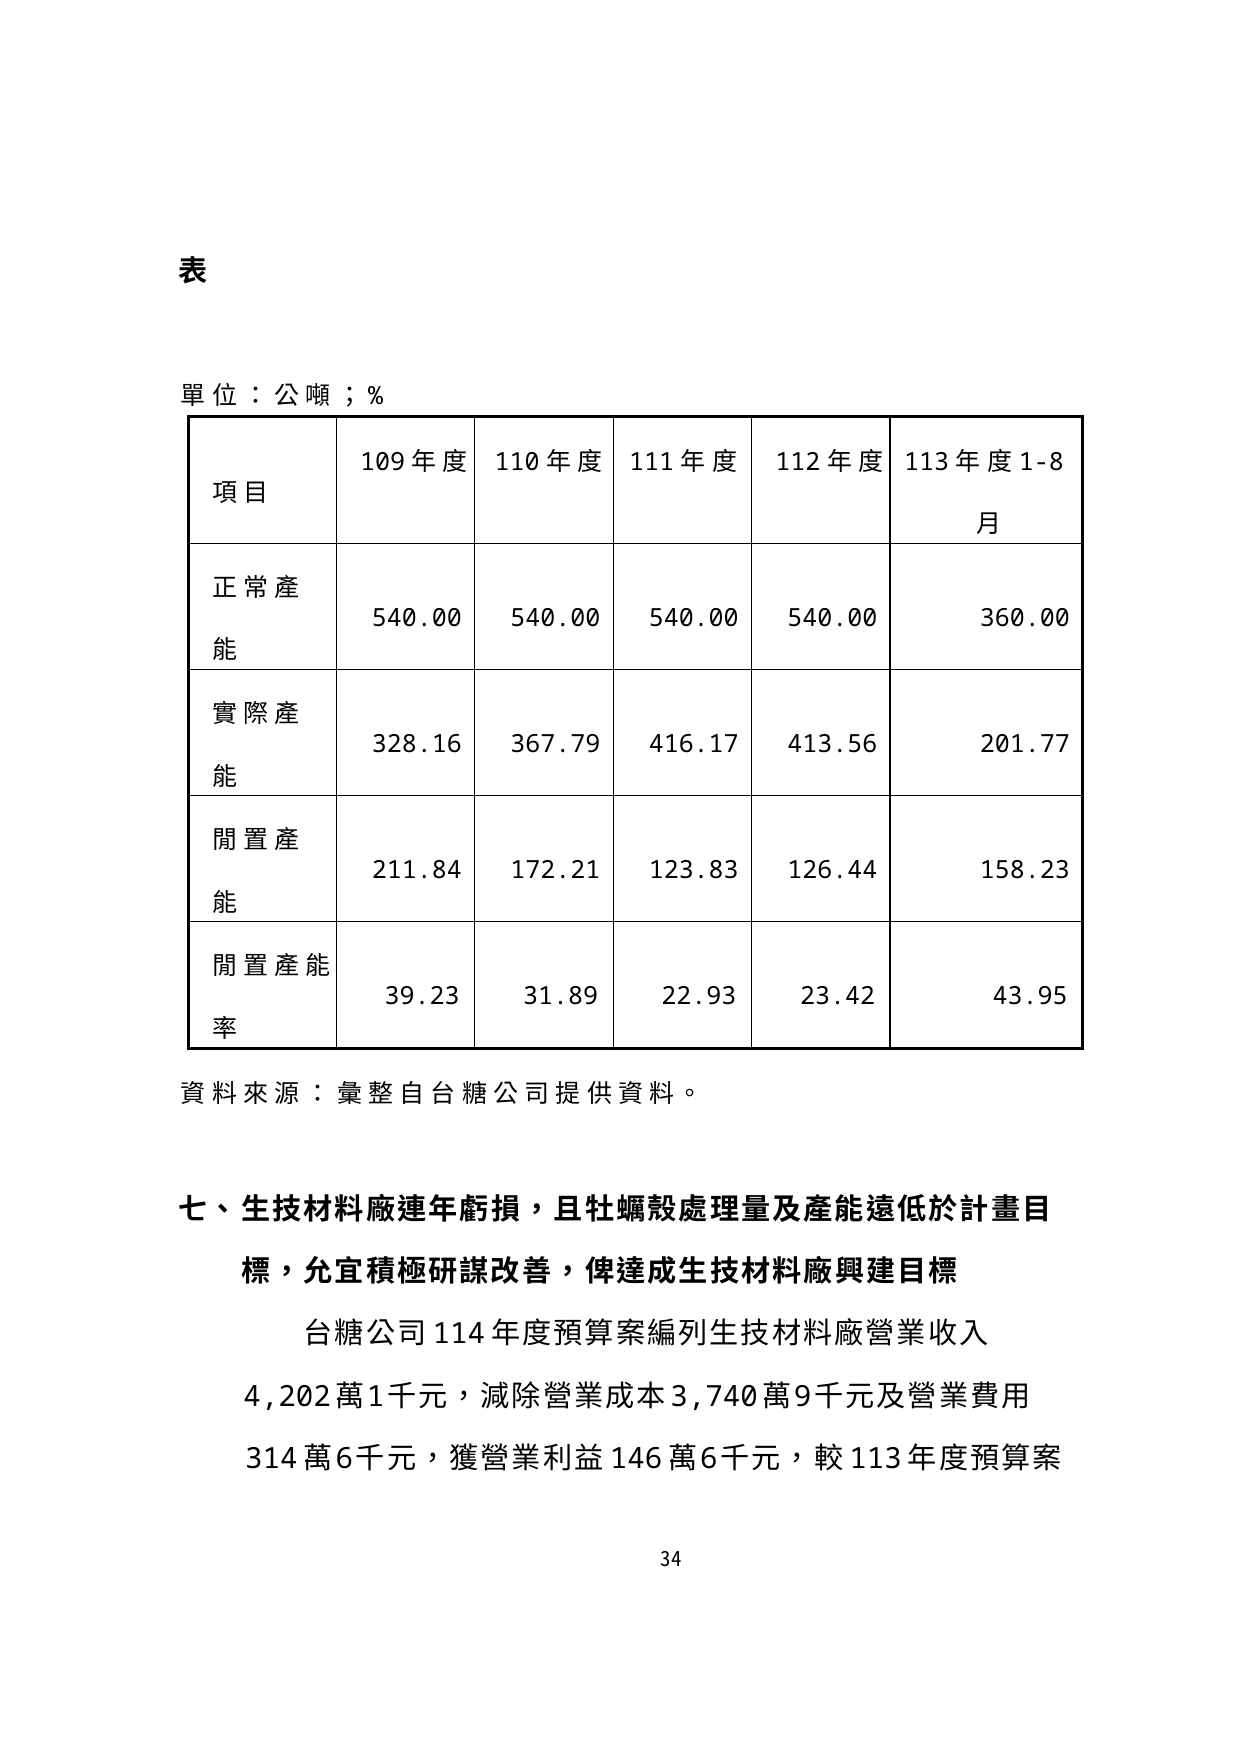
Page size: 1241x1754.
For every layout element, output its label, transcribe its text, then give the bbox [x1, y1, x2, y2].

table_header 110年度 [475, 418, 613, 543]
table_cell 閒置產能率 [190, 922, 336, 1047]
table_cell 540.00 [337, 544, 474, 669]
table_cell 39.23 [337, 922, 474, 1047]
text 台糖公司114年度預算案編列生技材料廠營業收入4,202萬1千元，減除營業成本3,740萬9千元及營業費用314萬6千元，獲營業利益146萬6千元，較113年度預算案 [236, 1290, 1063, 1477]
text 資料來源：彙整自台糖公司提供資料。 [177, 1050, 1122, 1113]
table_cell 540.00 [475, 544, 613, 669]
table_cell 416.17 [614, 670, 751, 795]
table_cell 413.56 [752, 670, 889, 795]
text 表 [177, 227, 1063, 290]
table_header 109年度 [337, 418, 474, 543]
table_cell 正常產能 [190, 544, 336, 669]
table_cell 實際產能 [190, 670, 336, 795]
table_cell 540.00 [752, 544, 889, 669]
table_cell 360.00 [891, 544, 1081, 669]
table_cell 22.93 [614, 922, 751, 1047]
table_cell 31.89 [475, 922, 613, 1047]
table_cell 23.42 [752, 922, 889, 1047]
table_header 112年度 [752, 418, 889, 543]
text 單位：公噸；% [177, 290, 1063, 415]
table_header 113年度1-8月 [891, 418, 1081, 543]
table_header 111年度 [614, 418, 751, 543]
table_cell 43.95 [891, 922, 1081, 1047]
text 七、生技材料廠連年虧損，且牡蠣殼處理量及產能遠低於計畫目標，允宜積極研謀改善，俾達成生技材料廠興建目標 [177, 1165, 1063, 1290]
table_header 項目 [190, 418, 336, 543]
table_cell 367.79 [475, 670, 613, 795]
table_cell 158.23 [891, 796, 1081, 921]
table_cell 540.00 [614, 544, 751, 669]
table_cell 126.44 [752, 796, 889, 921]
table_cell 閒置產能 [190, 796, 336, 921]
table_cell 201.77 [891, 670, 1081, 795]
table_cell 328.16 [337, 670, 474, 795]
table_cell 211.84 [337, 796, 474, 921]
table_cell 172.21 [475, 796, 613, 921]
table_cell 123.83 [614, 796, 751, 921]
